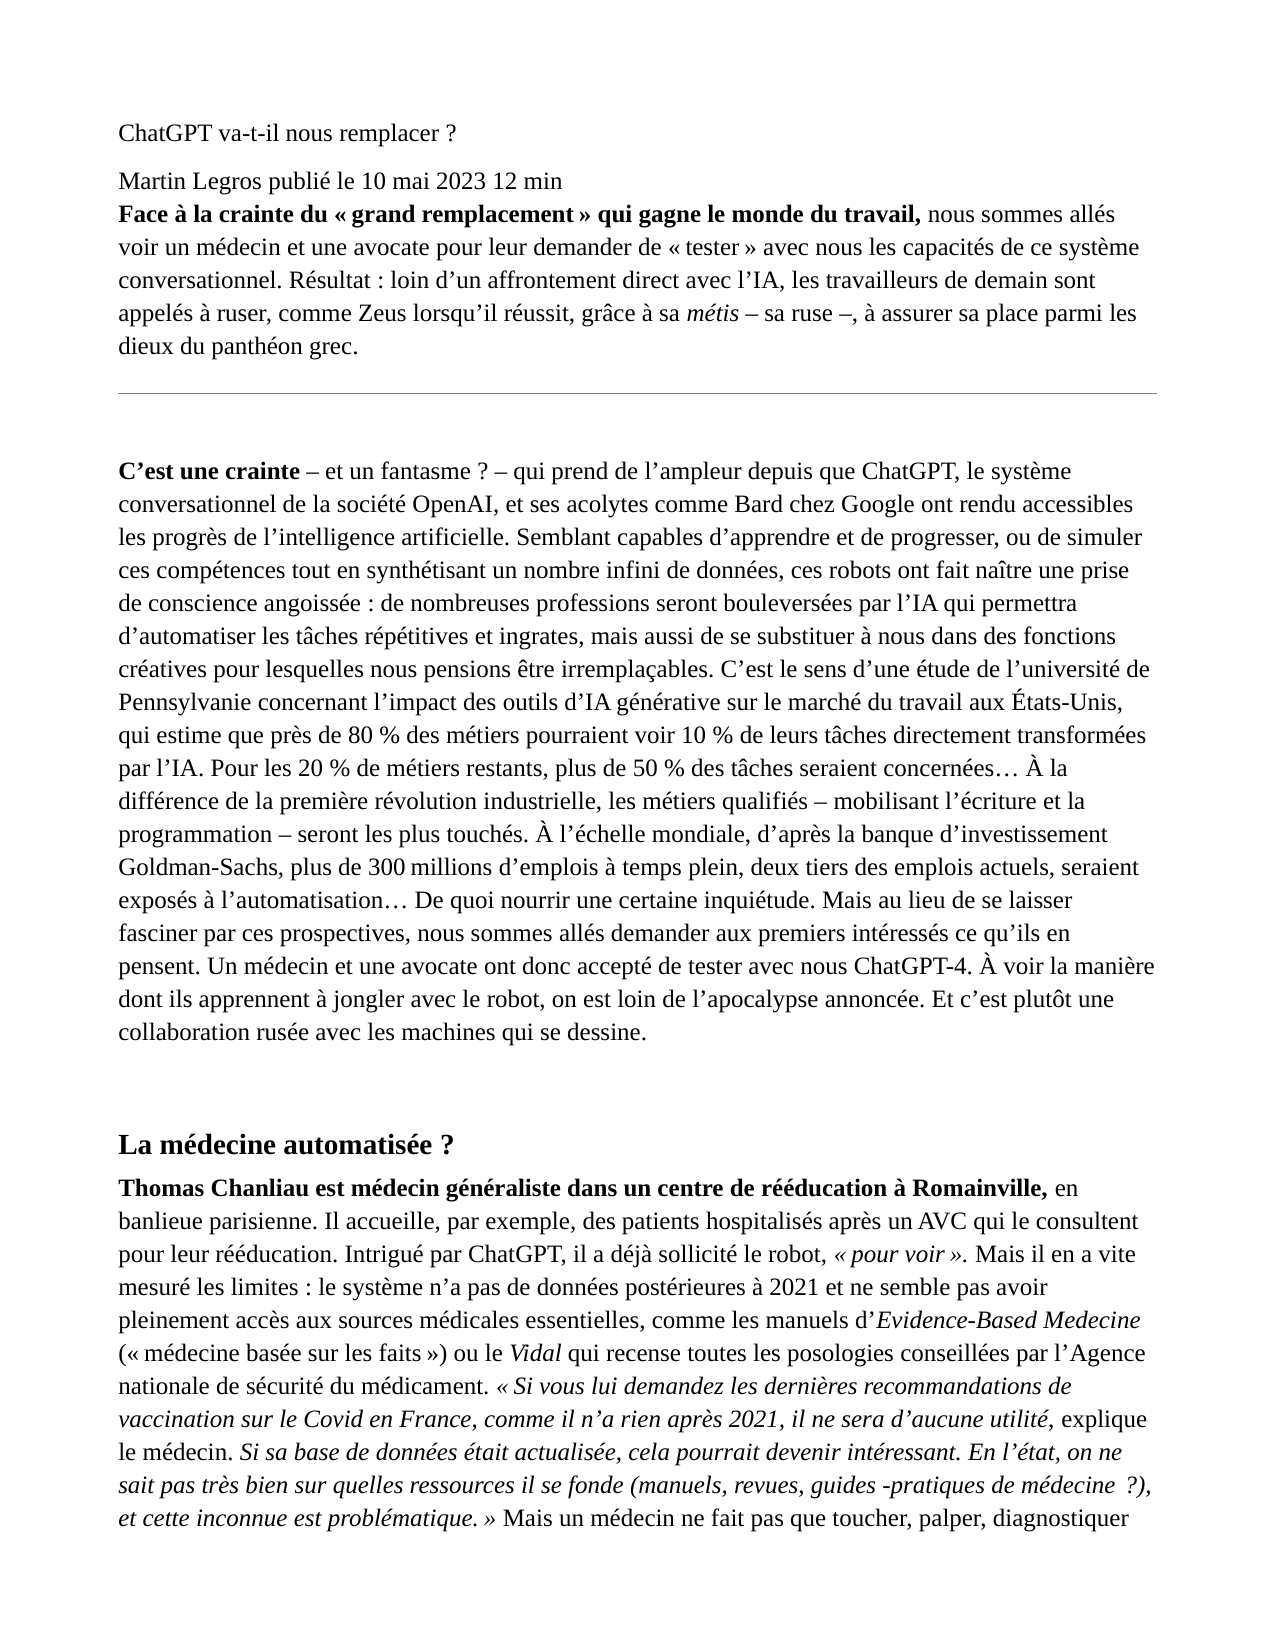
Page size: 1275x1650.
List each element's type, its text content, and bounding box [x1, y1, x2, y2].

text C’est une crainte – et un fantasme ? – qui prend de l’ampleur depuis que ChatGPT, le système conversationnel de la société OpenAI, et ses acolytes comme Bard chez Google ont rendu accessibles les progrès de l’intelligence artificielle. Semblant capables d’apprendre et de progresser, ou de simuler ces compétences tout en synthétisant un nombre infini de données, ces robots ont fait naître une prise de conscience angoissée : de nombreuses professions seront bouleversées par l’IA qui permettra d’automatiser les tâches répétitives et ingrates, mais aussi de se substituer à nous dans des fonctions créatives pour lesquelles nous pensions être irremplaçables. C’est le sens d’une étude de l’université de Pennsylvanie concernant l’impact des outils d’IA générative sur le marché du travail aux États-Unis, qui estime que près de 80 % des métiers pourraient voir 10 % de leurs tâches directement transformées par l’IA. Pour les 20 % de métiers restants, plus de 50 % des tâches seraient concernées… À la différence de la première révolution industrielle, les métiers qualifiés – mobilisant l’écriture et la programmation – seront les plus touchés. À l’échelle mondiale, d’après la banque d’investissement Goldman-Sachs, plus de 300 millions d’emplois à temps plein, deux tiers des emplois actuels, seraient exposés à l’automatisation… De quoi nourrir une certaine inquiétude. Mais au lieu de se laisser fasciner par ces prospectives, nous sommes allés demander aux premiers intéressés ce qu’ils en pensent. Un médecin et une avocate ont donc accepté de tester avec nous ChatGPT-4. À voir la manière dont ils apprennent à jongler avec le robot, on est loin de l’apocalypse annoncée. Et c’est plutôt une collaboration rusée avec les machines qui se dessine. [118, 423, 1157, 1046]
text ChatGPT va-t-il nous remplacer ? [118, 118, 1157, 147]
text Face à la crainte du « grand remplacement » qui gagne le monde du travail, nous sommes allés voir un médecin et une avocate pour leur demander de « tester » avec nous les capacités de ce système conversationnel. Résultat : loin d’un affrontement direct avec l’IA, les travailleurs de demain sont appelés à ruser, comme Zeus lorsqu’il réussit, grâce à sa métis – sa ruse –, à assurer sa place parmi les dieux du panthéon grec. [118, 199, 1157, 359]
subtitle La médecine automatisée ? [118, 1127, 1157, 1160]
text Martin Legros publié le 10 mai 2023 12 min [118, 166, 1157, 194]
text Thomas Chanliau est médecin généraliste dans un centre de rééducation à Romainville, en banlieue parisienne. Il accueille, par exemple, des patients hospitalisés après un AVC qui le consultent pour leur rééducation. Intrigué par ChatGPT, il a déjà sollicité le robot, « pour voir ». Mais il en a vite mesuré les limites : le système n’a pas de données postérieures à 2021 et ne semble pas avoir pleinement accès aux sources médicales essentielles, comme les manuels d’Evidence-Based Medecine (« médecine basée sur les faits ») ou le Vidal qui recense toutes les posologies conseillées par l’Agence nationale de sécurité du médicament. « Si vous lui demandez les dernières recommandations de vaccination sur le Covid en France, comme il n’a rien après 2021, il ne sera d’aucune utilité, explique le médecin. Si sa base de données était actualisée, cela pourrait devenir intéressant. En l’état, on ne sait pas très bien sur quelles ressources il se fonde (manuels, revues, guides -pratiques de médecine ?), et cette inconnue est problématique. » Mais un médecin ne fait pas que toucher, palper, diagnostiquer [118, 1173, 1157, 1532]
